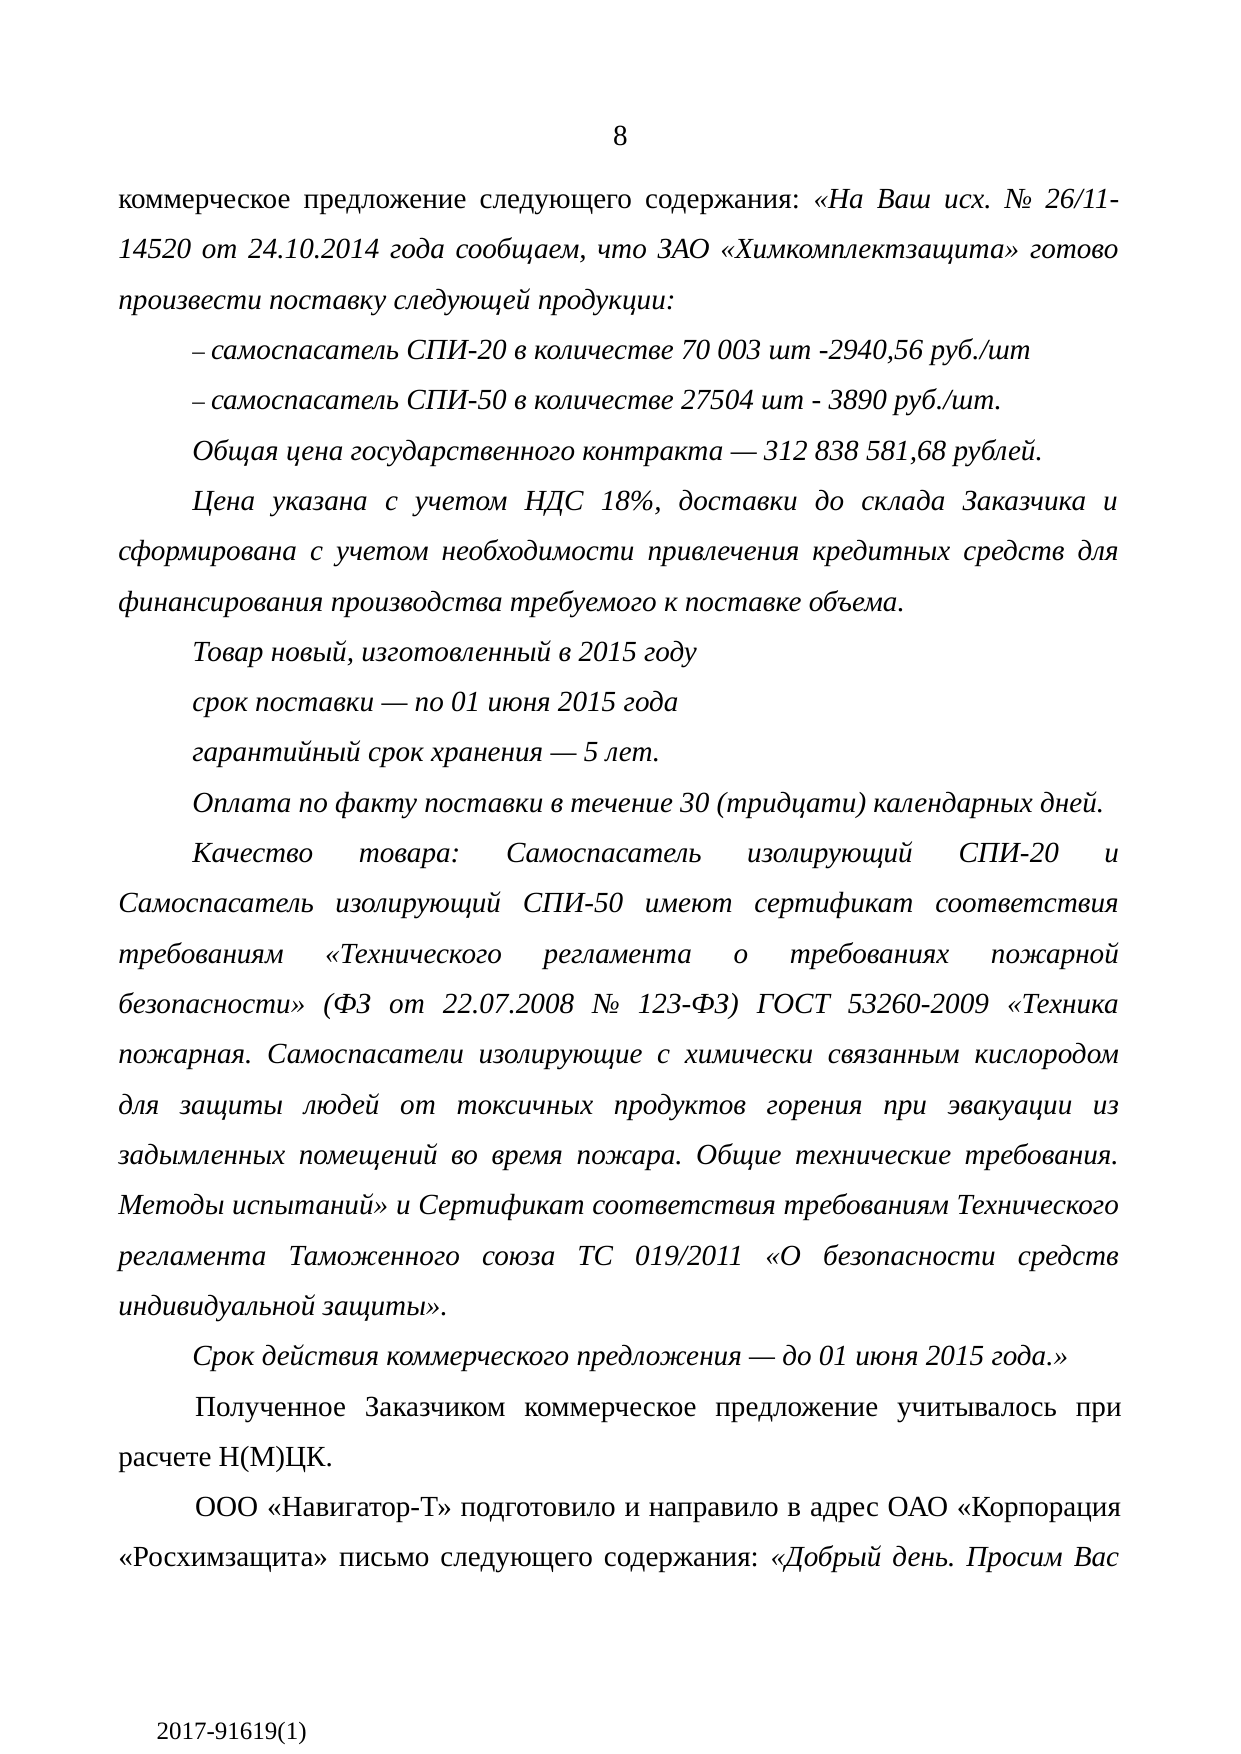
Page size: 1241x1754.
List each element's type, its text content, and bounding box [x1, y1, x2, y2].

text коммерческое предложение следующего содержания: «На Ваш исх. № 26/11-14520 от 24.10.2014 года сообщаем, что ЗАО «Химкомплектзащита» готово произвести поставку следующей продукции: [118, 181, 1122, 315]
text Товар новый, изготовленный в 2015 году [118, 634, 1122, 667]
text – самоспасатель СПИ-50 в количестве 27504 шт - 3890 руб./шт. [118, 382, 1122, 416]
text ООО «Навигатор-Т» подготовило и направило в адрес ОАО «Корпорация «Росхимзащита» письмо следующего содержания: «Добрый день. Просим Вас [118, 1489, 1122, 1573]
text Полученное Заказчиком коммерческое предложение учитывалось при расчете Н(М)ЦК. [118, 1389, 1122, 1472]
text – самоспасатель СПИ-20 в количестве 70 003 шт -2940,56 руб./шт [118, 332, 1122, 366]
text срок поставки — по 01 июня 2015 года [118, 684, 1122, 718]
text Цена указана с учетом НДС 18%, доставки до склада Заказчика и сформирована с учетом необходимости привлечения кредитных средств для финансирования производства требуемого к поставке объема. [118, 483, 1122, 617]
text Качество товара: Самоспасатель изолирующий СПИ-20 и Самоспасатель изолирующий СПИ-50 имеют сертификат соответствия требованиям «Технического регламента о требованиях пожарной безопасности» (ФЗ от 22.07.2008 № 123-ФЗ) ГОСТ 53260-2009 «Техника пожарная. Самоспасатели изолирующие с химически связанным кислородом для защиты людей от токсичных продуктов горения при эвакуации из задымленных помещений во время пожара. Общие технические требования. Методы испытаний» и Сертификат соответствия требованиям Технического регламента Таможенного союза ТС 019/2011 «О безопасности средств индивидуальной защиты». [118, 835, 1122, 1322]
text Общая цена государственного контракта — 312 838 581,68 рублей. [118, 433, 1122, 466]
text Срок действия коммерческого предложения — до 01 июня 2015 года.» [118, 1338, 1122, 1372]
text гарантийный срок хранения — 5 лет. [118, 734, 1122, 768]
text Оплата по факту поставки в течение 30 (тридцати) календарных дней. [118, 785, 1122, 818]
